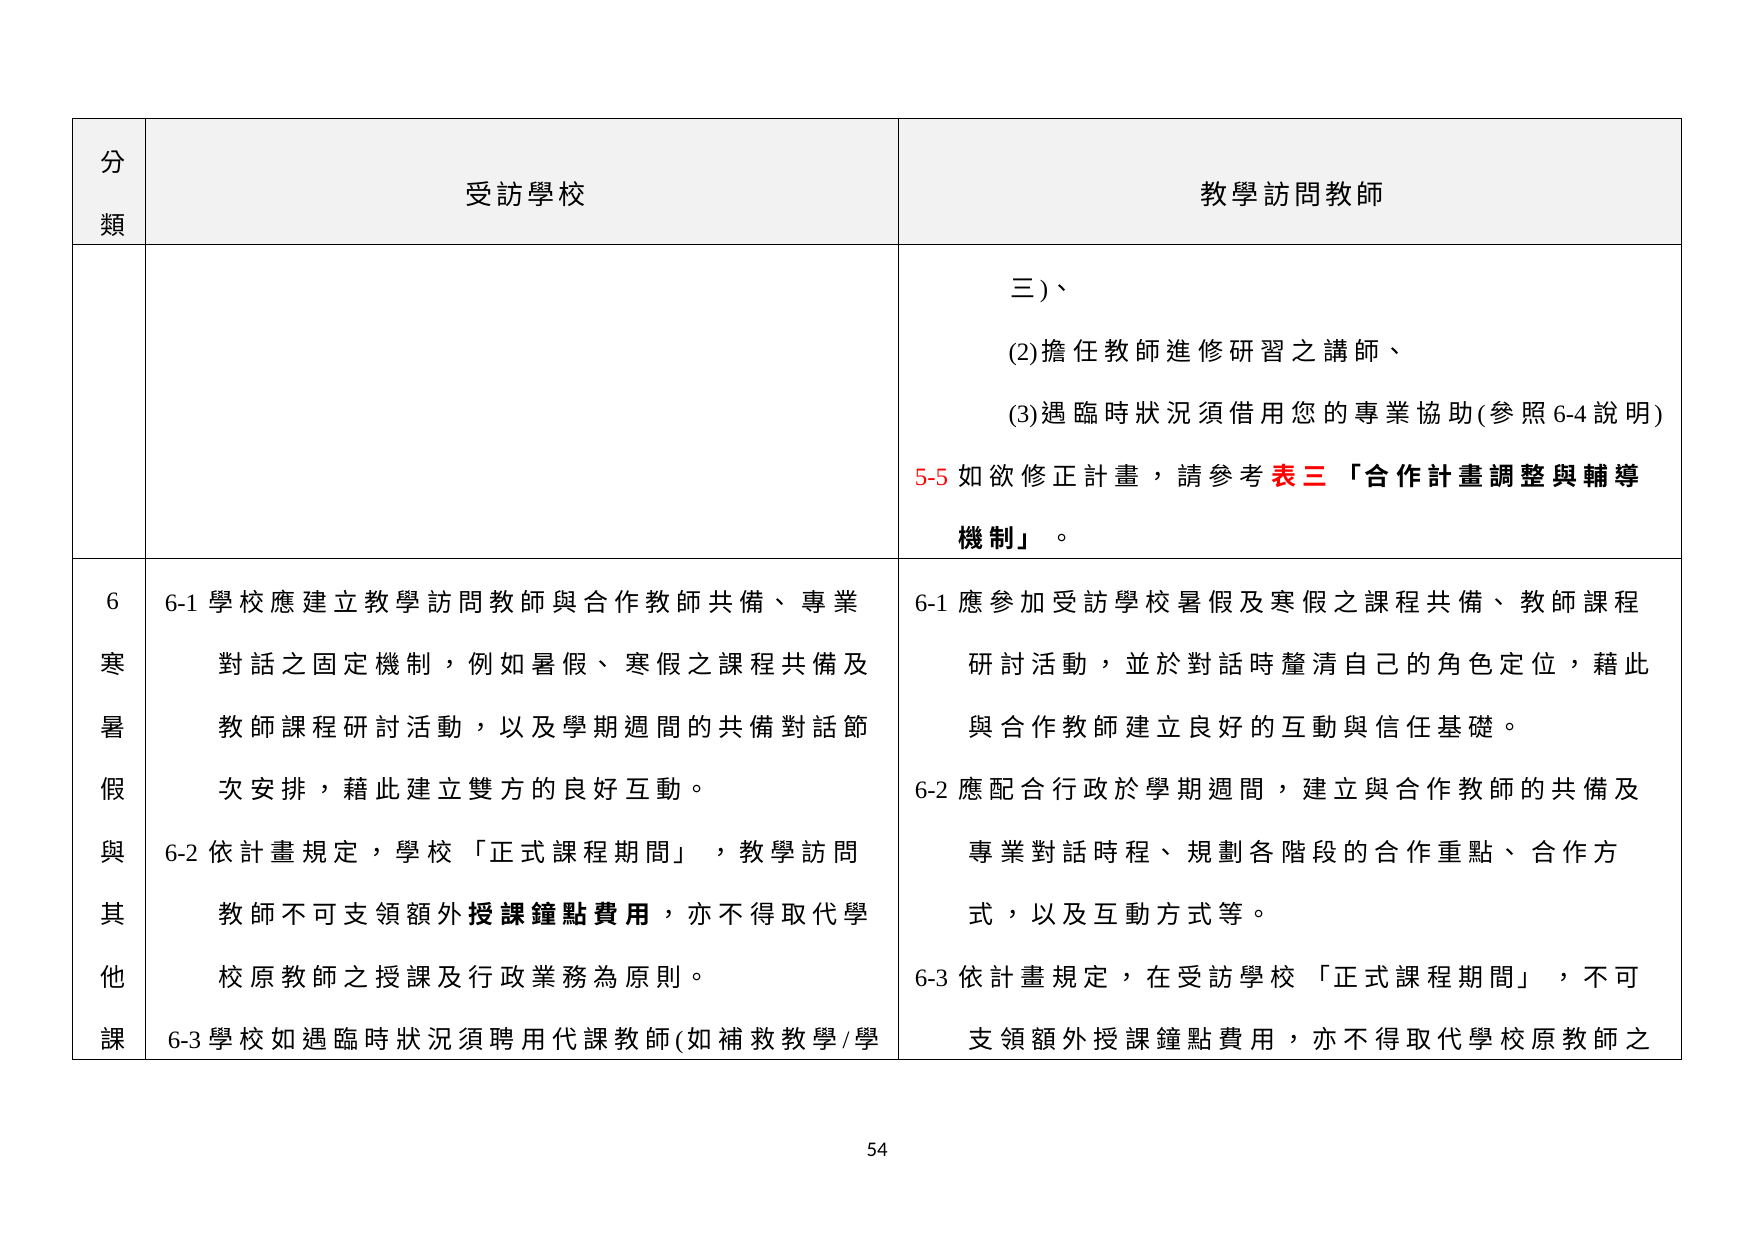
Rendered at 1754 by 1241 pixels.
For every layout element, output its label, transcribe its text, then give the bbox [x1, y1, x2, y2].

table_cell 6-1 學校應建立教學訪問教師與合作教師共備、專業對話之固定機制，例如暑假、寒假之課程共備及教師課程研討活動，以及學期週間的共備對話節次安排，藉此建立雙方的良好互動。 6-2 依計畫規定，學校「正式課程期間」，教學訪問教師不可支領額外授課鐘點費用，亦不得取代學校原教師之授課及行政業務為原則。 6-3學校如遇臨時狀況須聘用代課教師(如補救教學/學 [146, 559, 898, 1059]
table_cell 三)、 (2)擔任教師進修研習之講師、 (3)遇臨時狀況須借用您的專業協助(參照6-4說明) 5-5 如欲修正計畫，請參考表三「合作計畫調整與輔導機制」。 [899, 245, 1681, 558]
table_cell 6-1 應參加受訪學校暑假及寒假之課程共備、教師課程研討活動，並於對話時釐清自己的角色定位，藉此與合作教師建立良好的互動與信任基礎。 6-2 應配合行政於學期週間，建立與合作教師的共備及專業對話時程、規劃各階段的合作重點、合作方式，以及互動方式等。 6-3 依計畫規定，在受訪學校「正式課程期間」，不可支領額外授課鐘點費用，亦不得取代學校原教師之 [899, 559, 1681, 1059]
table_header 教學訪問教師 [899, 119, 1681, 244]
table_cell [73, 245, 145, 558]
table_header 分類 [73, 119, 145, 244]
table_cell [146, 245, 898, 558]
table_cell 6 寒 暑 假 與 其 他 課 [73, 559, 145, 1059]
table_header 受訪學校 [146, 119, 898, 244]
